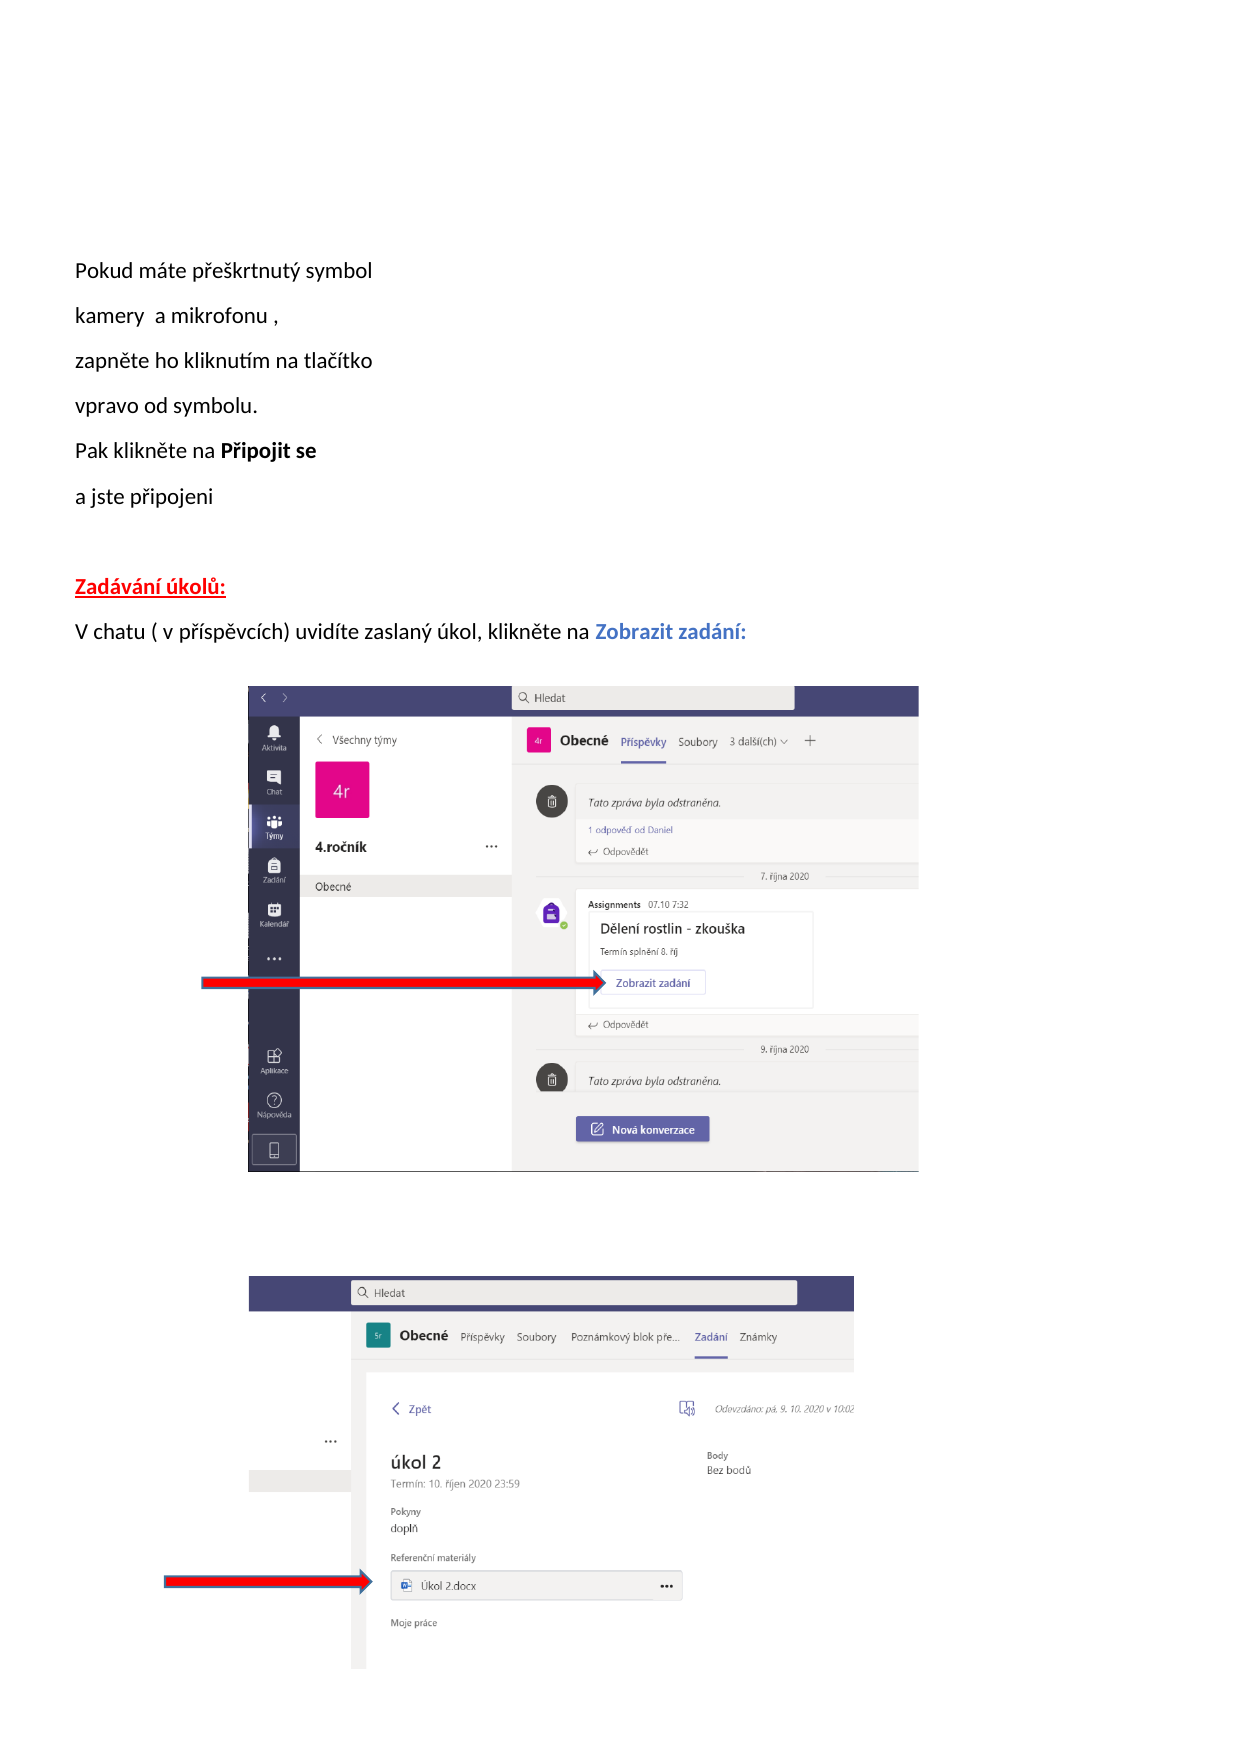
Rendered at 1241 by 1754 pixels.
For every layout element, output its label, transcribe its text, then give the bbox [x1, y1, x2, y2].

text a jste připojeni [75, 482, 1165, 510]
text vpravo od symbolu. [75, 391, 1165, 419]
text kamery a mikrofonu , [75, 301, 1165, 329]
text Zadávání úkolů: [75, 572, 1165, 600]
text Pak klikněte na Připojit se [75, 437, 1165, 465]
text V chatu ( v příspěvcích) uvidíte zaslaný úkol, klikněte na Zobrazit zadání: [75, 617, 1165, 646]
text zapněte ho kliknutím na tlačítko [75, 346, 1165, 374]
text Pokud máte přeškrtnutý symbol [75, 256, 1165, 284]
